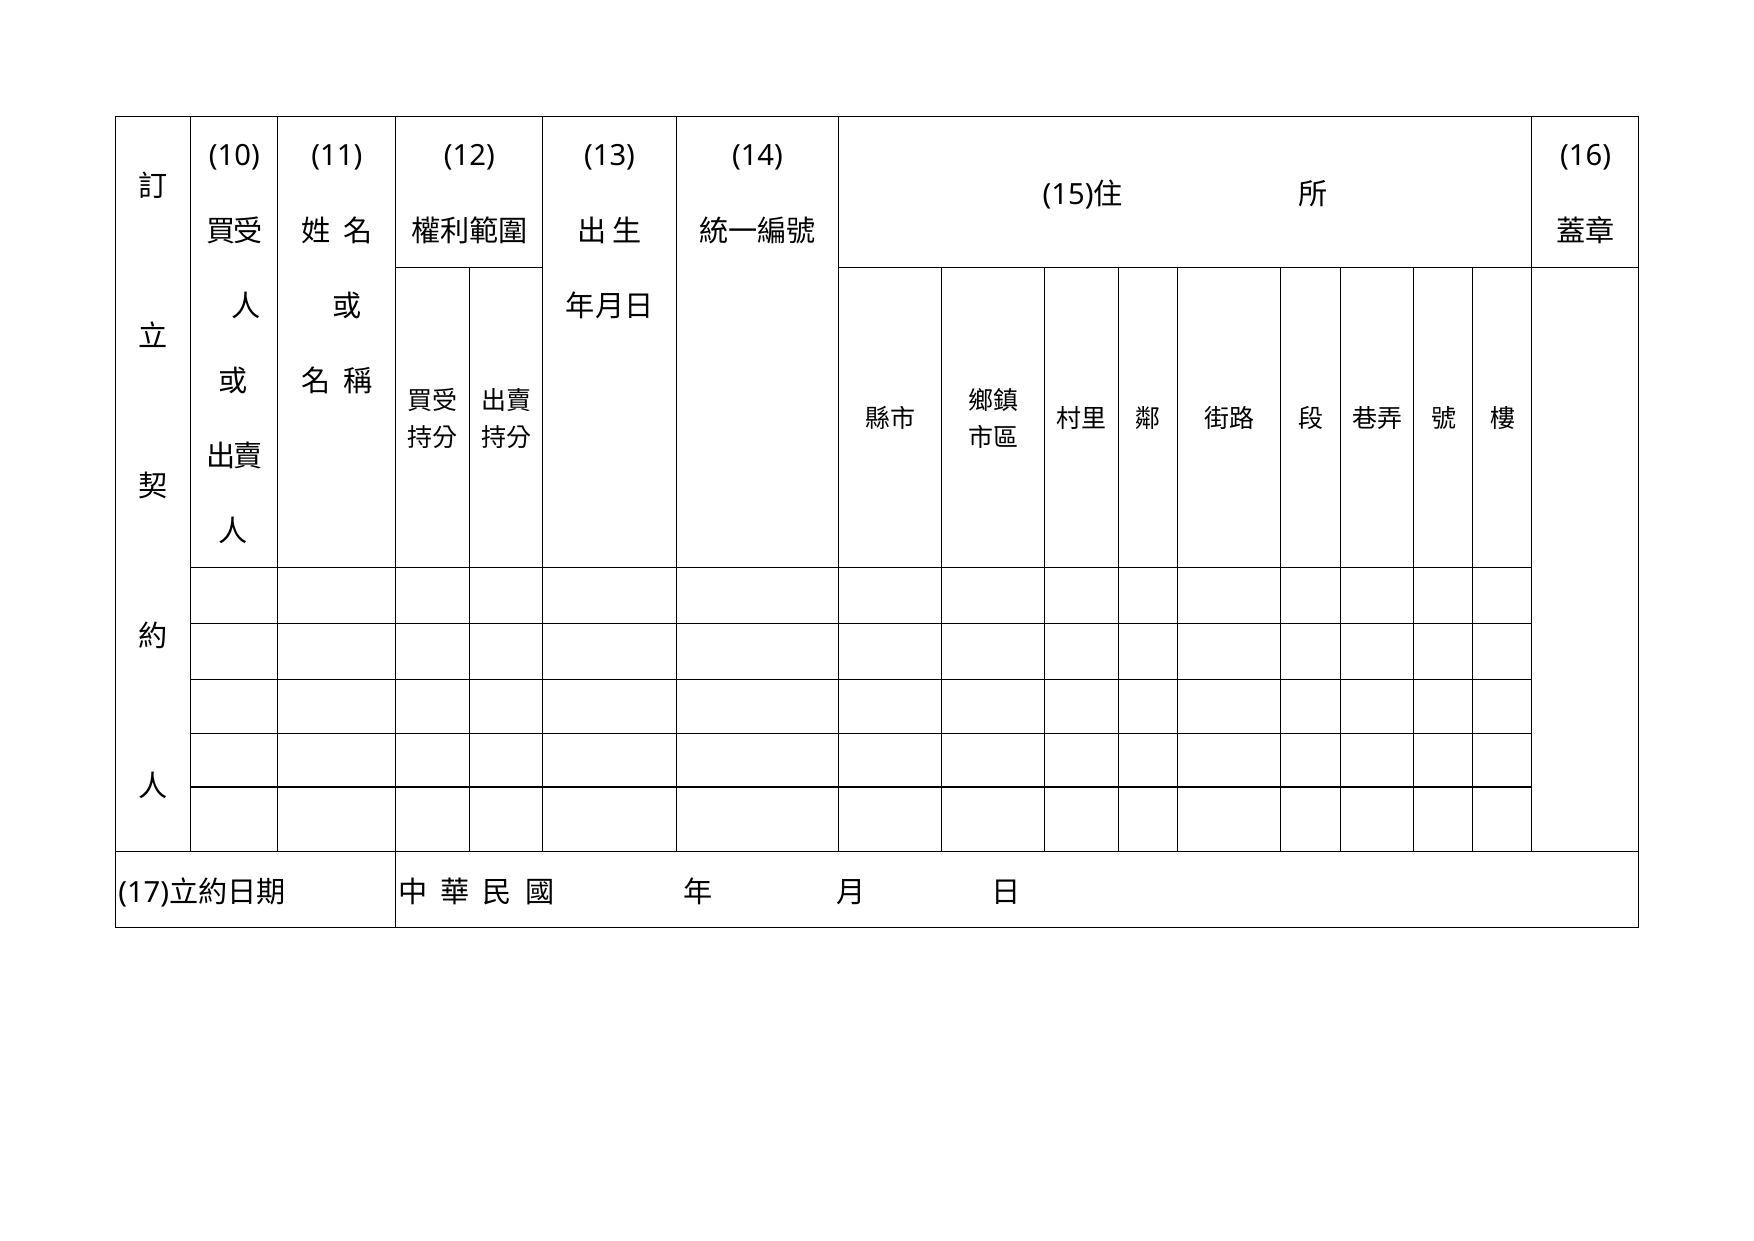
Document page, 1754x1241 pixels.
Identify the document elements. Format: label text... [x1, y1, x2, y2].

table_cell [1414, 734, 1472, 786]
table_cell [942, 624, 1044, 679]
table_cell [1281, 624, 1340, 679]
table_cell [1341, 680, 1413, 732]
table_cell [396, 734, 469, 786]
table_cell [677, 734, 838, 786]
table_cell [1178, 734, 1280, 786]
table_cell [543, 788, 676, 851]
table_cell 街路 [1178, 268, 1280, 567]
table_cell [191, 734, 277, 786]
table_cell 巷弄 [1341, 268, 1413, 567]
table_cell [278, 568, 395, 623]
table_cell [396, 680, 469, 732]
table_cell [396, 788, 469, 851]
table_cell [396, 568, 469, 623]
table_cell [543, 680, 676, 732]
table_cell 買受 持分 [396, 268, 469, 567]
table_cell [1045, 624, 1118, 679]
table_cell [839, 788, 941, 851]
table_cell [942, 680, 1044, 732]
table_cell [1119, 680, 1177, 732]
table_cell [1281, 680, 1340, 732]
table_cell [1414, 568, 1472, 623]
table_cell (15)住 所 [839, 117, 1531, 267]
table_cell [1119, 624, 1177, 679]
table_cell [839, 624, 941, 679]
table_cell [839, 680, 941, 732]
table_cell [1045, 734, 1118, 786]
table_cell [1414, 788, 1472, 851]
table_cell [470, 624, 542, 679]
table_cell [1178, 680, 1280, 732]
table_cell [1178, 788, 1280, 851]
table_cell [1341, 788, 1413, 851]
table_cell [677, 788, 838, 851]
table_cell [1473, 624, 1531, 679]
table_cell 鄰 [1119, 268, 1177, 567]
table_cell (16) 蓋章 [1532, 117, 1638, 267]
table_cell [278, 734, 395, 786]
table_cell [942, 788, 1044, 851]
table_cell [191, 680, 277, 732]
table_cell [1045, 680, 1118, 732]
table_cell [191, 624, 277, 679]
table_cell [677, 680, 838, 732]
table_cell [396, 624, 469, 679]
table_cell [1473, 680, 1531, 732]
table_cell [470, 734, 542, 786]
table_cell 號 [1414, 268, 1472, 567]
table_cell [278, 680, 395, 732]
table_cell [470, 788, 542, 851]
table_cell [543, 734, 676, 786]
table_cell [1119, 734, 1177, 786]
table_cell [839, 734, 941, 786]
table_cell 樓 [1473, 268, 1531, 567]
table_cell (17)立約日期 [116, 852, 395, 927]
table_cell [470, 568, 542, 623]
table_cell [1119, 788, 1177, 851]
table_cell [1473, 734, 1531, 786]
table_cell [839, 568, 941, 623]
table_cell (12) 權利範圍 [396, 117, 542, 267]
table_cell 訂 立 契 約 人 [116, 117, 190, 851]
table_cell [1473, 788, 1531, 851]
table_cell (11) 姓 名 或 名 稱 [278, 117, 395, 567]
table_cell 縣市 [839, 268, 941, 567]
table_cell [942, 734, 1044, 786]
table_cell [1473, 568, 1531, 623]
table_cell [677, 624, 838, 679]
table_cell [191, 788, 277, 851]
table_cell (10) 買受人 或 出賣人 [191, 117, 277, 567]
table_cell [1045, 568, 1118, 623]
table_cell 段 [1281, 268, 1340, 567]
table_cell 中 華 民 國 年 月 日 [396, 852, 1638, 927]
table_cell [1341, 568, 1413, 623]
table_cell [1281, 568, 1340, 623]
table_cell [1414, 680, 1472, 732]
table_cell 鄉鎮 市區 [942, 268, 1044, 567]
table_cell [1281, 788, 1340, 851]
table_cell (14) 統一編號 [677, 117, 838, 567]
table_cell [1178, 624, 1280, 679]
table_cell [191, 568, 277, 623]
table_cell [543, 624, 676, 679]
table_cell [942, 568, 1044, 623]
table_cell [1281, 734, 1340, 786]
table_cell [278, 624, 395, 679]
table_cell (13) 出 生 年月日 [543, 117, 676, 567]
table_cell [1119, 568, 1177, 623]
table_cell 出賣 持分 [470, 268, 542, 567]
table_cell 村里 [1045, 268, 1118, 567]
table_cell [470, 680, 542, 732]
table_cell [1532, 268, 1638, 851]
table_cell [1045, 788, 1118, 851]
table_cell [543, 568, 676, 623]
table_cell [1341, 624, 1413, 679]
table_cell [677, 568, 838, 623]
table_cell [278, 788, 395, 851]
table_cell [1414, 624, 1472, 679]
table_cell [1341, 734, 1413, 786]
table_cell [1178, 568, 1280, 623]
